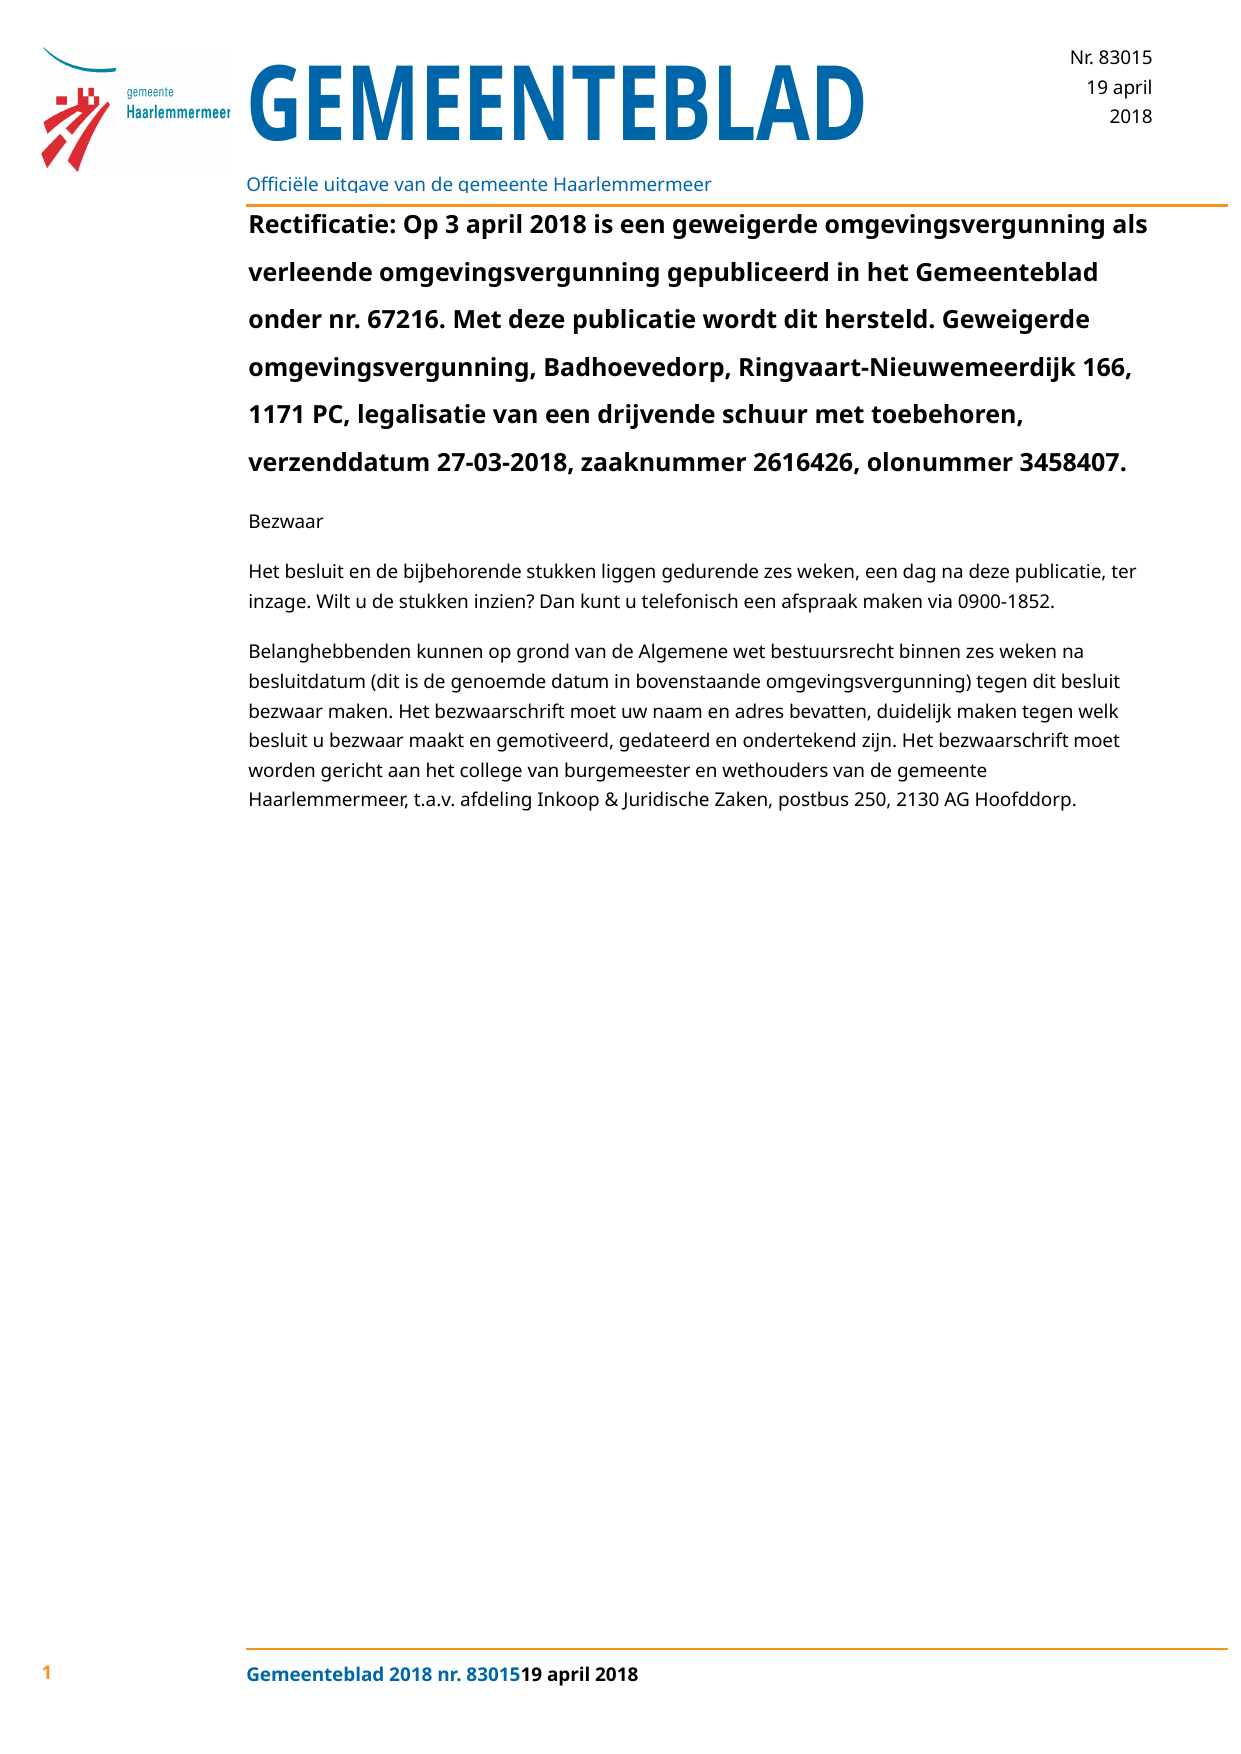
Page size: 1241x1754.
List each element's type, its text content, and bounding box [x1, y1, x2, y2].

text Belanghebbenden kunnen op grond van de Algemene wet bestuursrecht binnen zes weken na besluitdatum (dit is de genoemde datum in bovenstaande omgevingsvergunning) tegen dit besluit bezwaar maken. Het bezwaarschrift moet uw naam en adres bevatten, duidelijk maken tegen welk besluit u bezwaar maakt en gemotiveerd, gedateerd en ondertekend zijn. Het bezwaarschrift moet worden gericht aan het college van burgemeester en wethouders van de gemeente Haarlemmermeer, t.a.v. afdeling Inkoop & Juridische Zaken, postbus 250, 2130 AG Hoofddorp. [248, 639, 1152, 812]
text Rectificatie: Op 3 april 2018 is een geweigerde omgevingsvergunning als verleende omgevingsvergunning gepubliceerd in het Gemeenteblad onder nr. 67216. Met deze publicatie wordt dit hersteld. Geweigerde omgevingsvergunning, Badhoevedorp, Ringvaart-Nieuwemeerdijk 166, 1171 PC, legalisatie van een drijvende schuur met toebehoren, verzenddatum 27-03-2018, zaaknummer 2616426, olonummer 3458407. [248, 207, 1152, 479]
text Het besluit en de bijbehorende stukken liggen gedurende zes weken, een dag na deze publicatie, ter inzage. Wilt u de stukken inzien? Dan kunt u telefonisch een afspraak maken via 0900-1852. [248, 559, 1152, 614]
text Bezwaar [248, 508, 1152, 534]
picture [41, 47, 231, 172]
